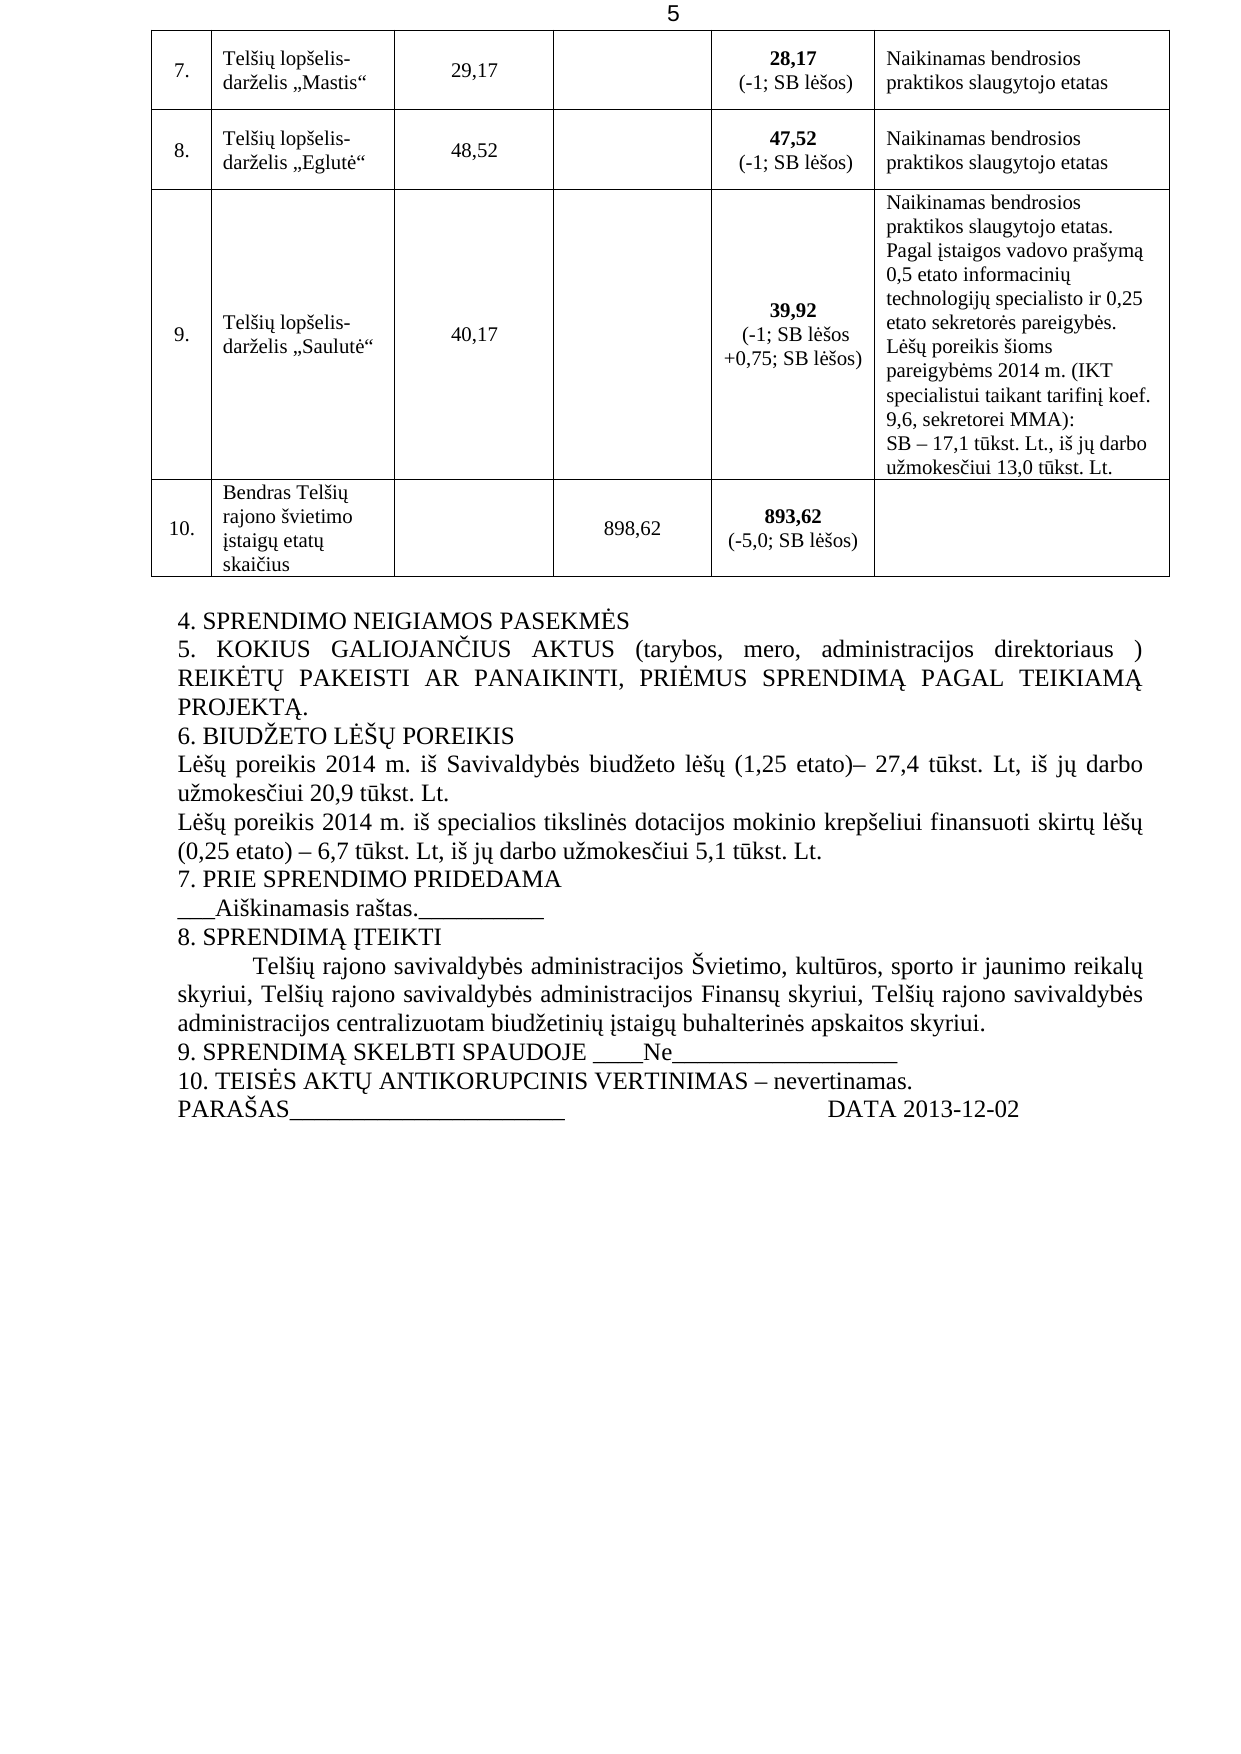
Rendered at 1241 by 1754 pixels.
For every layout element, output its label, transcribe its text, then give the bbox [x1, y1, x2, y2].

text PARAŠAS______________________ DATA 2013-12-02 [177, 1094, 1144, 1123]
text Telšių rajono savivaldybės administracijos Švietimo, kultūros, sporto ir jaunimo reikalų skyriui, Telšių rajono savivaldybės administracijos Finansų skyriui, Telšių rajono savivaldybės administracijos centralizuotam biudžetinių įstaigų buhalterinės apskaitos skyriui. [177, 951, 1144, 1037]
table_cell Telšių lopšelis-darželis „Saulutė“ [212, 190, 394, 479]
table_cell 9. [152, 190, 211, 479]
text Lėšų poreikis 2014 m. iš Savivaldybės biudžeto lėšų (1,25 etato)– 27,4 tūkst. Lt, iš jų darbo užmokesčiui 20,9 tūkst. Lt. [177, 749, 1144, 807]
table_cell 898,62 [554, 480, 711, 576]
table_cell Telšių lopšelis-darželis „Eglutė“ [212, 110, 394, 189]
table_cell 40,17 [395, 190, 553, 479]
text 5. KOKIUS GALIOJANČIUS AKTUS (tarybos, mero, administracijos direktoriaus ) REIKĖTŲ PAKEISTI AR PANAIKINTI, PRIĖMUS SPRENDIMĄ PAGAL TEIKIAMĄ PROJEKTĄ. [177, 634, 1144, 721]
table_cell 10. [152, 480, 211, 576]
table_cell 29,17 [395, 31, 553, 109]
table_cell Naikinamas bendrosios praktikos slaugytojo etatas [875, 110, 1169, 189]
table_cell 7. [152, 31, 211, 109]
table_cell [554, 190, 711, 479]
text Lėšų poreikis 2014 m. iš specialios tikslinės dotacijos mokinio krepšeliui finansuoti skirtų lėšų (0,25 etato) – 6,7 tūkst. Lt, iš jų darbo užmokesčiui 5,1 tūkst. Lt. [177, 807, 1144, 864]
table_cell Naikinamas bendrosios praktikos slaugytojo etatas [875, 31, 1169, 109]
text 9. SPRENDIMĄ SKELBTI SPAUDOJE ____Ne__________________ 10. TEISĖS AKTŲ ANTIKORUPCINIS VERTINIMAS – nevertinamas. [177, 1037, 1144, 1094]
table_cell 48,52 [395, 110, 553, 189]
table_cell 893,62 (-5,0; SB lėšos) [712, 480, 874, 576]
text ___Aiškinamasis raštas.__________ [177, 893, 1144, 922]
table_cell [554, 31, 711, 109]
table_cell [395, 480, 553, 576]
table_cell Telšių lopšelis-darželis „Mastis“ [212, 31, 394, 109]
text 6. BIUDŽETO LĖŠŲ POREIKIS [177, 721, 1144, 749]
table_cell 47,52 (-1; SB lėšos) [712, 110, 874, 189]
table_cell [875, 480, 1169, 576]
text 8. SPRENDIMĄ ĮTEIKTI [177, 922, 1144, 951]
text 4. SPRENDIMO NEIGIAMOS PASEKMĖS [177, 606, 1144, 634]
text 7. PRIE SPRENDIMO PRIDEDAMA [177, 864, 1144, 893]
table_cell 8. [152, 110, 211, 189]
table_cell 28,17 (-1; SB lėšos) [712, 31, 874, 109]
table_cell 39,92 (-1; SB lėšos +0,75; SB lėšos) [712, 190, 874, 479]
table_cell [554, 110, 711, 189]
table_cell Bendras Telšių rajono švietimo įstaigų etatų skaičius [212, 480, 394, 576]
table_cell Naikinamas bendrosios praktikos slaugytojo etatas. Pagal įstaigos vadovo prašymą 0,5 etato informacinių technologijų specialisto ir 0,25 etato sekretorės pareigybės. Lėšų poreikis šioms pareigybėms 2014 m. (IKT specialistui taikant tarifinį koef. 9,6, sekretorei MMA): SB – 17,1 tūkst. Lt., iš jų darbo užmokesčiui 13,0 tūkst. Lt. [875, 190, 1169, 479]
